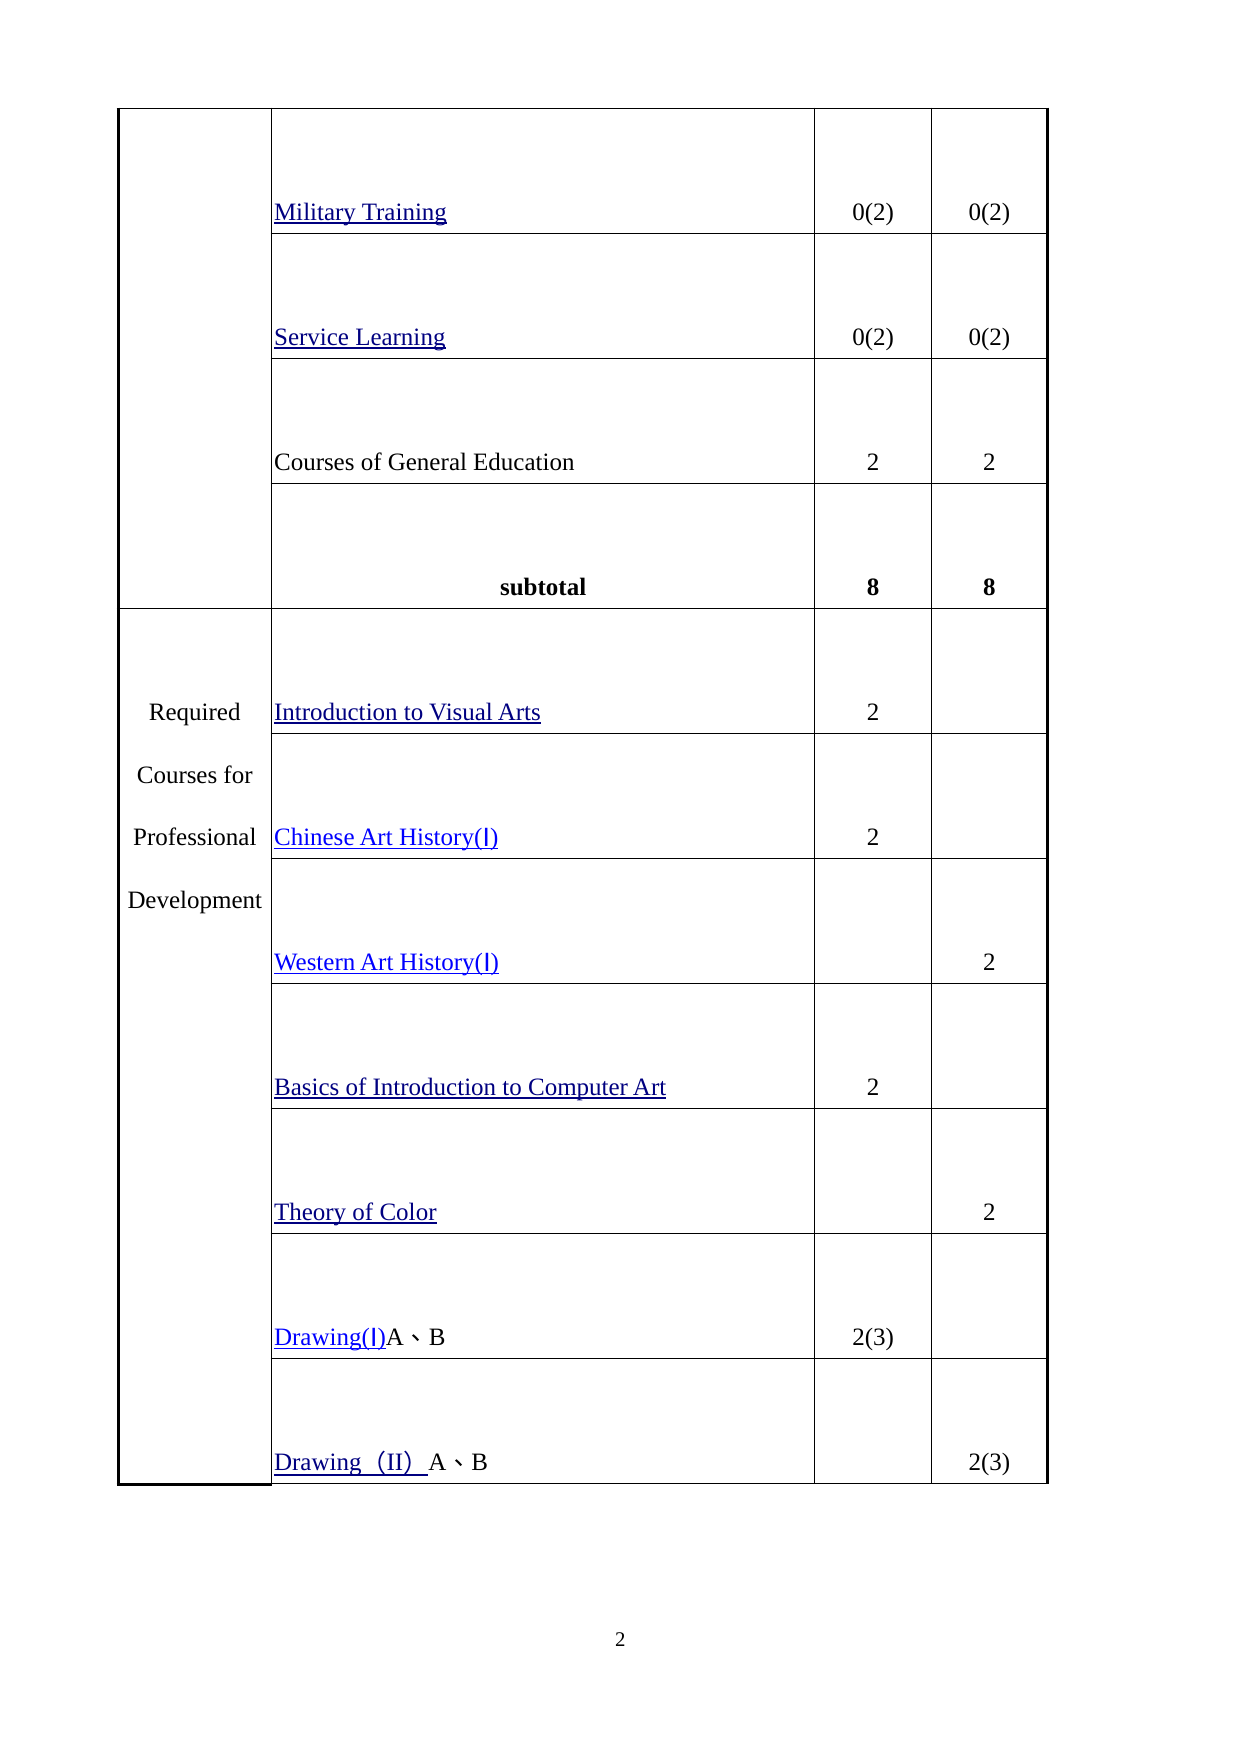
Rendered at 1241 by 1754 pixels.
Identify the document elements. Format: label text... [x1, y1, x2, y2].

table_cell [932, 984, 1046, 1108]
table_cell Courses of General Education [272, 359, 814, 483]
table_cell Drawing（II）A、B [272, 1359, 814, 1483]
table_cell 8 [815, 484, 931, 608]
table_cell 0(2) [815, 234, 931, 358]
table_cell 2 [815, 609, 931, 733]
table_cell 2(3) [932, 1359, 1046, 1483]
table_cell 0(2) [815, 109, 931, 233]
table_cell [932, 609, 1046, 733]
table_cell [932, 734, 1046, 858]
table_cell 2 [815, 734, 931, 858]
table_cell [815, 1359, 931, 1483]
table_cell subtotal [272, 484, 814, 608]
table_cell 2 [815, 984, 931, 1108]
table_cell 2 [932, 359, 1046, 483]
table_cell [932, 1234, 1046, 1358]
table_cell [815, 859, 931, 983]
table_cell 2(3) [815, 1234, 931, 1358]
table_cell [120, 109, 271, 608]
table_cell Western Art History(Ⅰ) [272, 859, 814, 983]
table_cell Introduction to Visual Arts [272, 609, 814, 733]
table_cell Chinese Art History(Ⅰ) [272, 734, 814, 858]
table_cell 2 [932, 1109, 1046, 1233]
table_cell [815, 1109, 931, 1233]
table_cell Required Courses for Professional Development [120, 609, 271, 1483]
table_cell Basics of Introduction to Computer Art [272, 984, 814, 1108]
table_cell Service Learning [272, 234, 814, 358]
table_cell Drawing(Ⅰ)A、B [272, 1234, 814, 1358]
table_cell 0(2) [932, 109, 1046, 233]
table_cell Theory of Color [272, 1109, 814, 1233]
table_cell 2 [815, 359, 931, 483]
table_cell 8 [932, 484, 1046, 608]
table_cell Military Training [272, 109, 814, 233]
table_cell 0(2) [932, 234, 1046, 358]
table_cell 2 [932, 859, 1046, 983]
